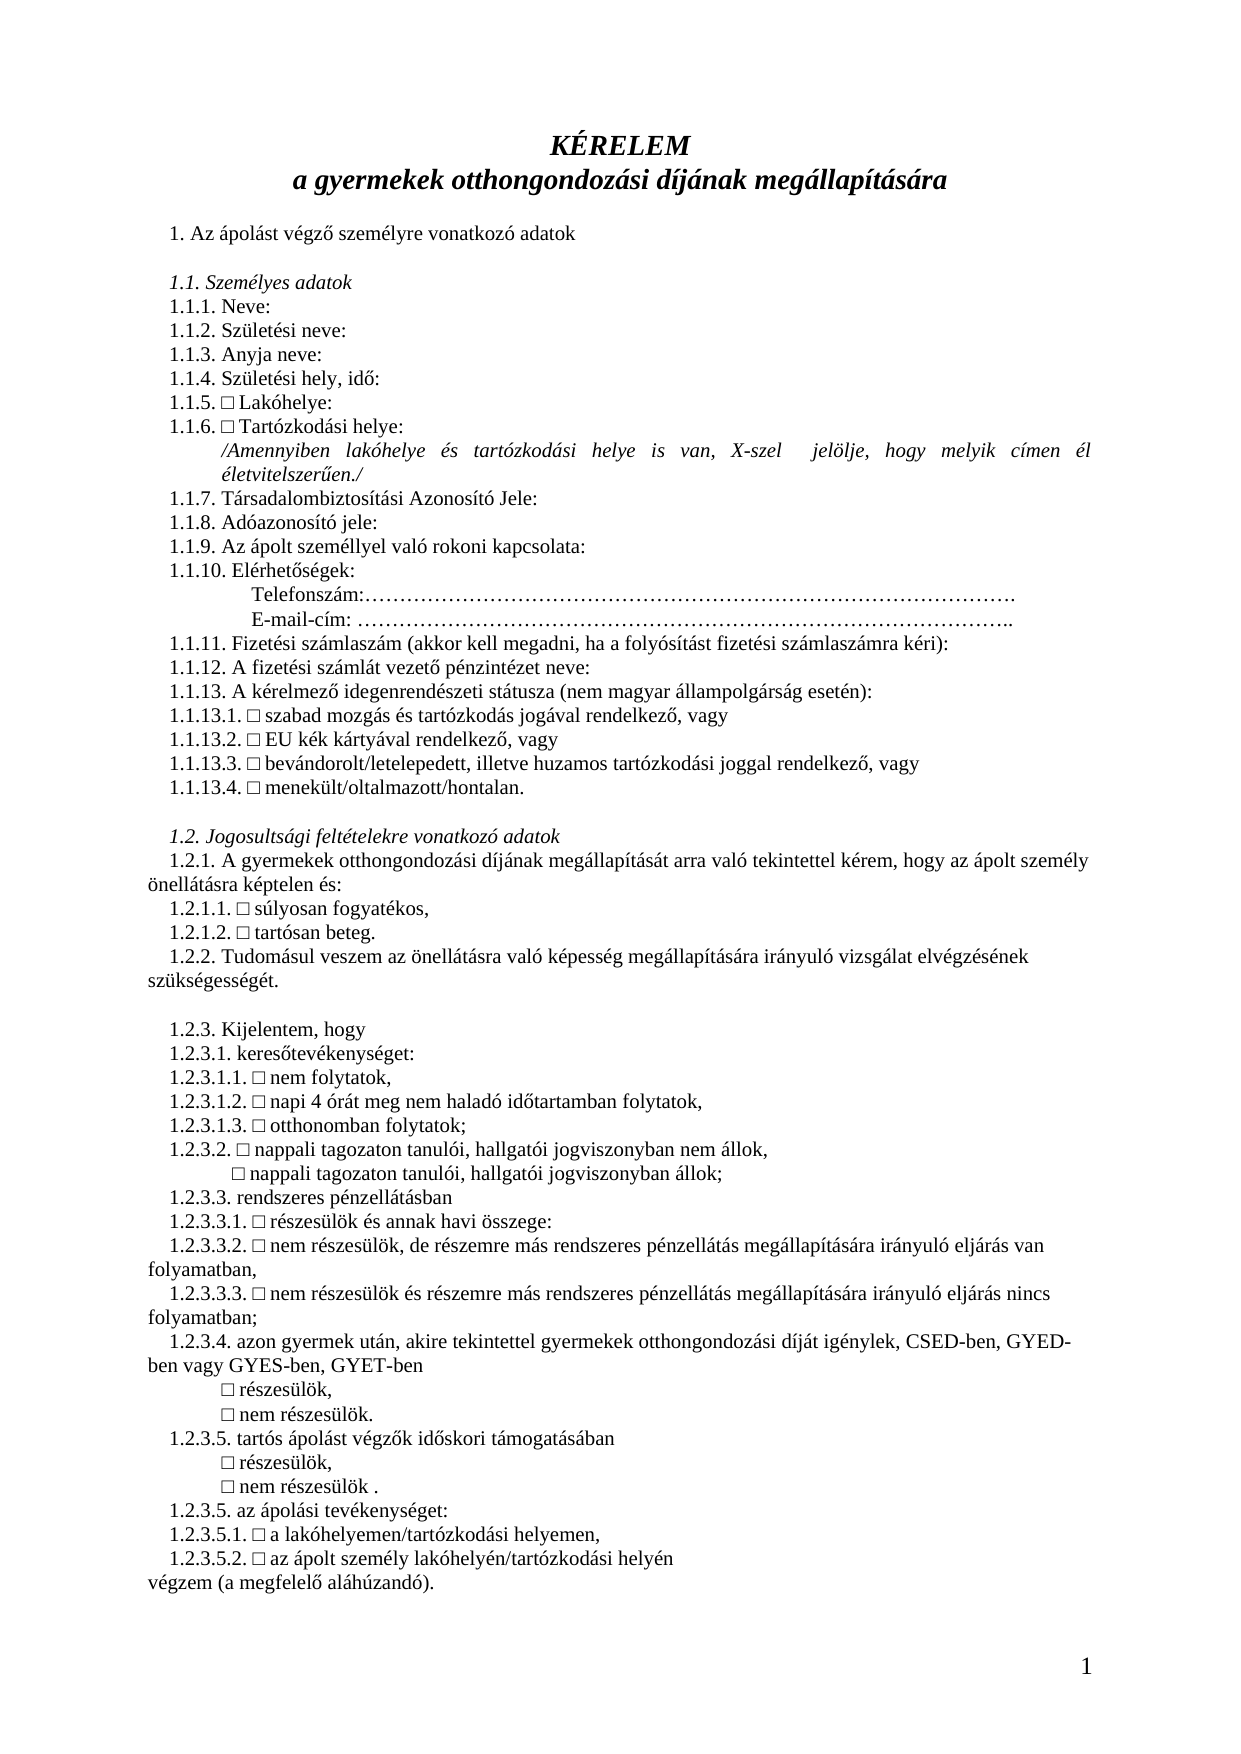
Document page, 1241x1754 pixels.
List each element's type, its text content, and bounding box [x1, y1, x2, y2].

text 1.2.1.2. □ tartósan beteg. [148, 920, 1093, 944]
text 1.1.7. Társadalombiztosítási Azonosító Jele: [148, 486, 1093, 510]
text 1.2.3. Kijelentem, hogy [148, 1016, 1093, 1041]
text 1.2.1.1. □ súlyosan fogyatékos, [148, 896, 1093, 920]
text 1.1.11. Fizetési számlaszám (akkor kell megadni, ha a folyósítást fizetési számlaszámra kéri): [148, 631, 1093, 654]
text 1.2.3.5.2. □ az ápolt személy lakóhelyén/tartózkodási helyén [148, 1546, 1093, 1570]
text 1.2.3.1.2. □ napi 4 órát meg nem haladó időtartamban folytatok, [148, 1089, 1093, 1113]
text 1.1.13.2. □ EU kék kártyával rendelkező, vagy [148, 727, 1093, 751]
text 1.2. Jogosultsági feltételekre vonatkozó adatok [148, 824, 1093, 848]
text KÉRELEM a gyermekek otthongondozási díjának megállapítására [148, 128, 1093, 196]
text 1.1.13.1. □ szabad mozgás és tartózkodás jogával rendelkező, vagy [148, 703, 1093, 727]
text 1.1.4. Születési hely, idő: [148, 366, 1093, 390]
text 1.2.3.4. azon gyermek után, akire tekintettel gyermekek otthongondozási díját igénylek, CSED-ben, GYED-ben vagy GYES-ben, GYET-ben [148, 1329, 1093, 1377]
text 1.2.3.5. tartós ápolást végzők időskori támogatásában [148, 1426, 1093, 1449]
text 1.2.3.3.1. □ részesülök és annak havi összege: [148, 1209, 1093, 1233]
text □ részesülök, [148, 1449, 1093, 1474]
text 1.1.6. □ Tartózkodási helye: [148, 414, 1093, 438]
text 1.1.8. Adóazonosító jele: [148, 510, 1093, 534]
text 1. Az ápolást végző személyre vonatkozó adatok [148, 221, 1093, 244]
text 1.2.1. A gyermekek otthongondozási díjának megállapítását arra való tekintettel kérem, hogy az ápolt személy önellátásra képtelen és: [148, 848, 1093, 896]
text □ nem részesülök. [148, 1401, 1093, 1426]
text 1.2.3.1.1. □ nem folytatok, [148, 1064, 1093, 1089]
text 1.2.3.1.3. □ otthonomban folytatok; [148, 1113, 1093, 1137]
text 1.2.3.3.2. □ nem részesülök, de részemre más rendszeres pénzellátás megállapítására irányuló eljárás van folyamatban, [148, 1233, 1093, 1281]
text 1.2.3.2. □ nappali tagozaton tanulói, hallgatói jogviszonyban nem állok, [148, 1137, 1093, 1161]
text 1.1.13.3. □ bevándorolt/letelepedett, illetve huzamos tartózkodási joggal rendelkező, vagy [148, 751, 1093, 775]
text 1.2.2. Tudomásul veszem az önellátásra való képesség megállapítására irányuló vizsgálat elvégzésének szükségességét. [148, 944, 1093, 992]
text □ nem részesülök . [148, 1474, 1093, 1498]
text 1.1.3. Anyja neve: [148, 342, 1093, 366]
text 1.2.3.1. keresőtevékenységet: [148, 1041, 1093, 1064]
text végzem (a megfelelő aláhúzandó). [148, 1570, 1093, 1594]
text 1.2.3.3. rendszeres pénzellátásban [148, 1185, 1093, 1209]
text 1.1.10. Elérhetőségek: [148, 558, 1093, 582]
text 1.1.2. Születési neve: [148, 318, 1093, 342]
text 1.1.9. Az ápolt személlyel való rokoni kapcsolata: [148, 534, 1093, 558]
text □ nappali tagozaton tanulói, hallgatói jogviszonyban állok; [148, 1161, 1093, 1185]
text 1.1.13.4. □ menekült/oltalmazott/hontalan. [148, 775, 1093, 799]
text E-mail-cím: ………………………………………………………………………………….. [148, 606, 1093, 631]
text 1.1.5. □ Lakóhelye: [148, 390, 1093, 414]
text 1.1.1. Neve: [148, 294, 1093, 318]
text Telefonszám:…………………………………………………………………………………. [148, 582, 1093, 606]
text 1.2.3.3.3. □ nem részesülök és részemre más rendszeres pénzellátás megállapítására irányuló eljárás nincs folyamatban; [148, 1281, 1093, 1329]
text 1.1.12. A fizetési számlát vezető pénzintézet neve: [148, 654, 1093, 679]
text □ részesülök, [148, 1377, 1093, 1401]
text /Amennyiben lakóhelye és tartózkodási helye is van, X-szel jelölje, hogy melyik címen él életvitelszerűen./ [169, 438, 1093, 486]
text 1.2.3.5. az ápolási tevékenységet: [148, 1498, 1093, 1522]
text 1.2.3.5.1. □ a lakóhelyemen/tartózkodási helyemen, [148, 1522, 1093, 1546]
text 1.1. Személyes adatok [148, 269, 1093, 294]
text 1.1.13. A kérelmező idegenrendészeti státusza (nem magyar állampolgárság esetén): [148, 679, 1093, 703]
